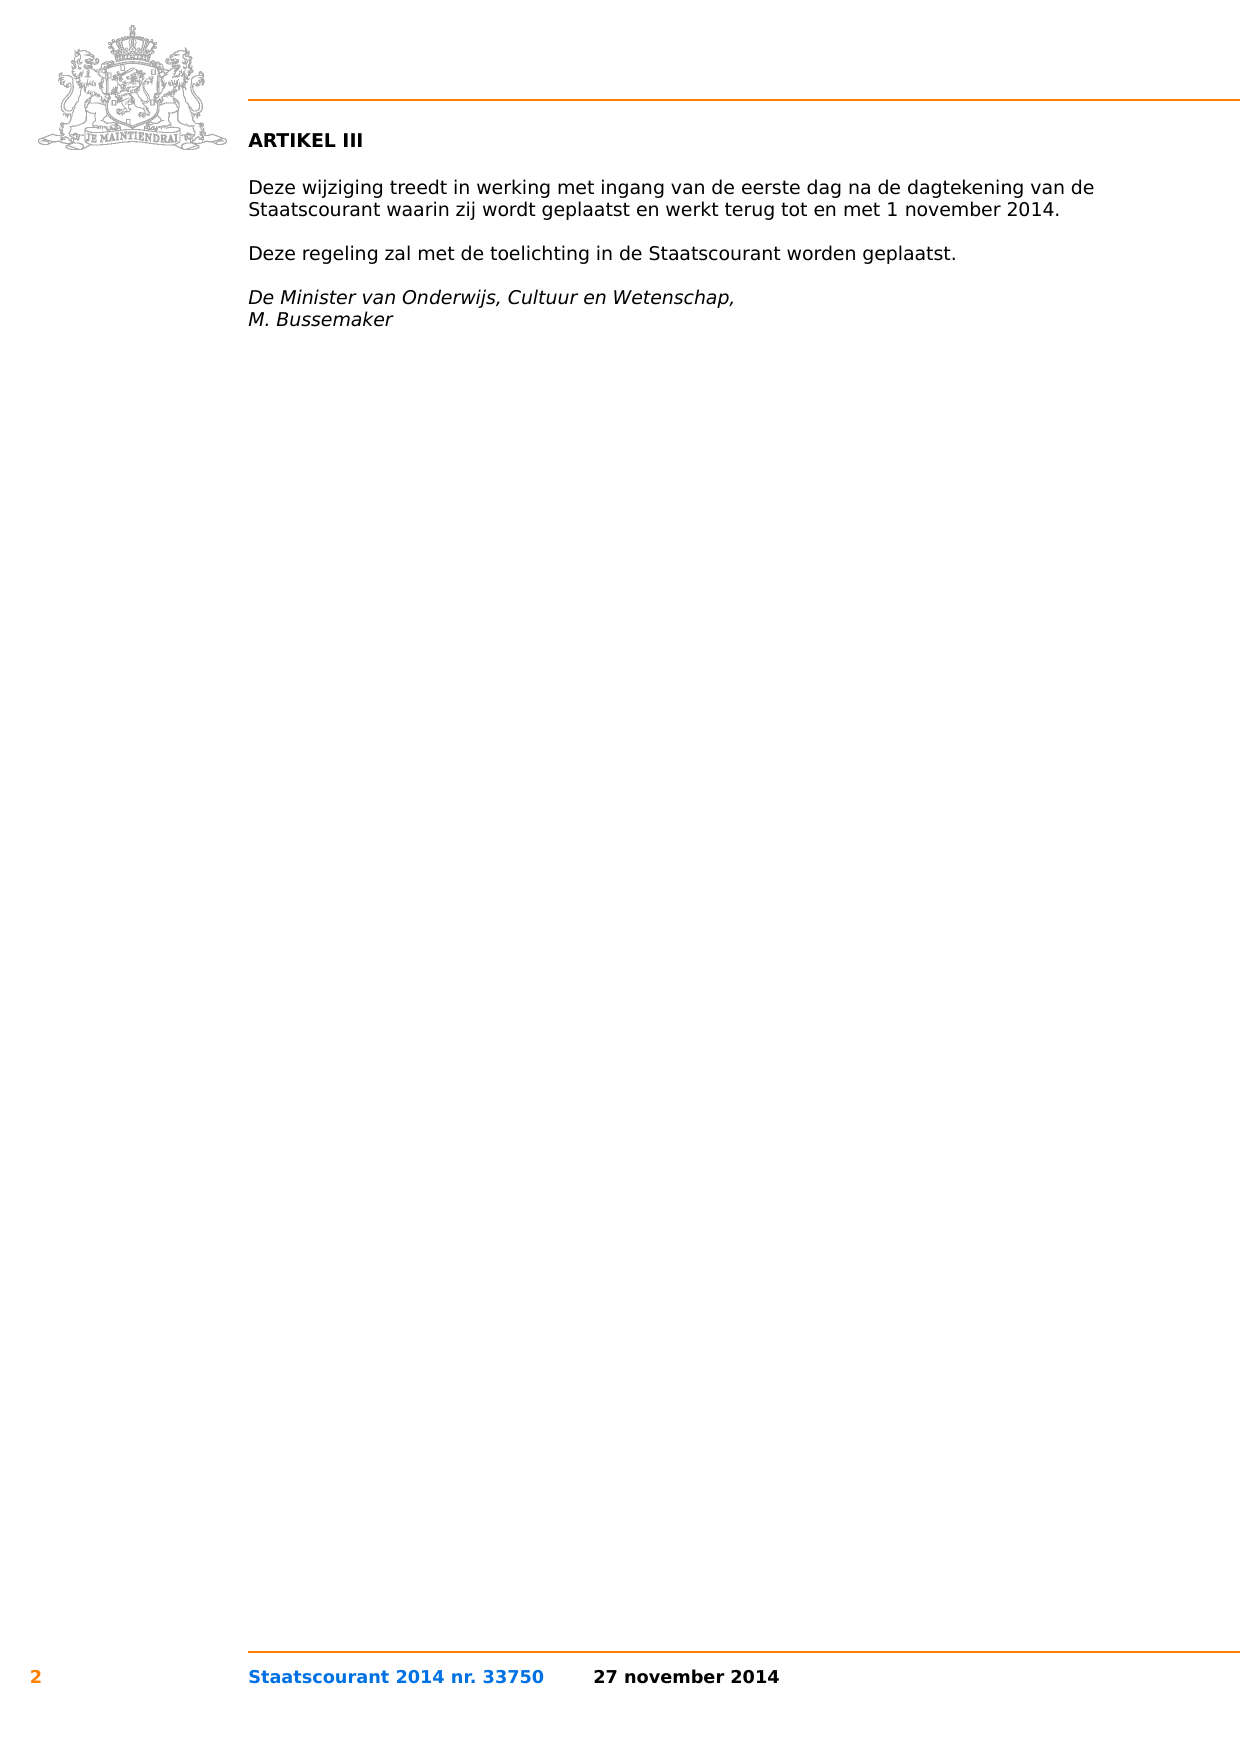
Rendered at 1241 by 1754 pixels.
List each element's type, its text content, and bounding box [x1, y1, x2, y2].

text Deze regeling zal met de toelichting in de Staatscourant worden geplaatst. [248, 243, 1163, 265]
subtitle ARTIKEL III [248, 130, 1163, 152]
picture [38, 25, 227, 150]
text Deze wijziging treedt in werking met ingang van de eerste dag na de dagtekening van de Staatscourant waarin zij wordt geplaatst en werkt terug tot en met 1 november 2014. [248, 177, 1163, 221]
text De Minister van Onderwijs, Cultuur en Wetenschap, M. Bussemaker [248, 287, 1163, 331]
